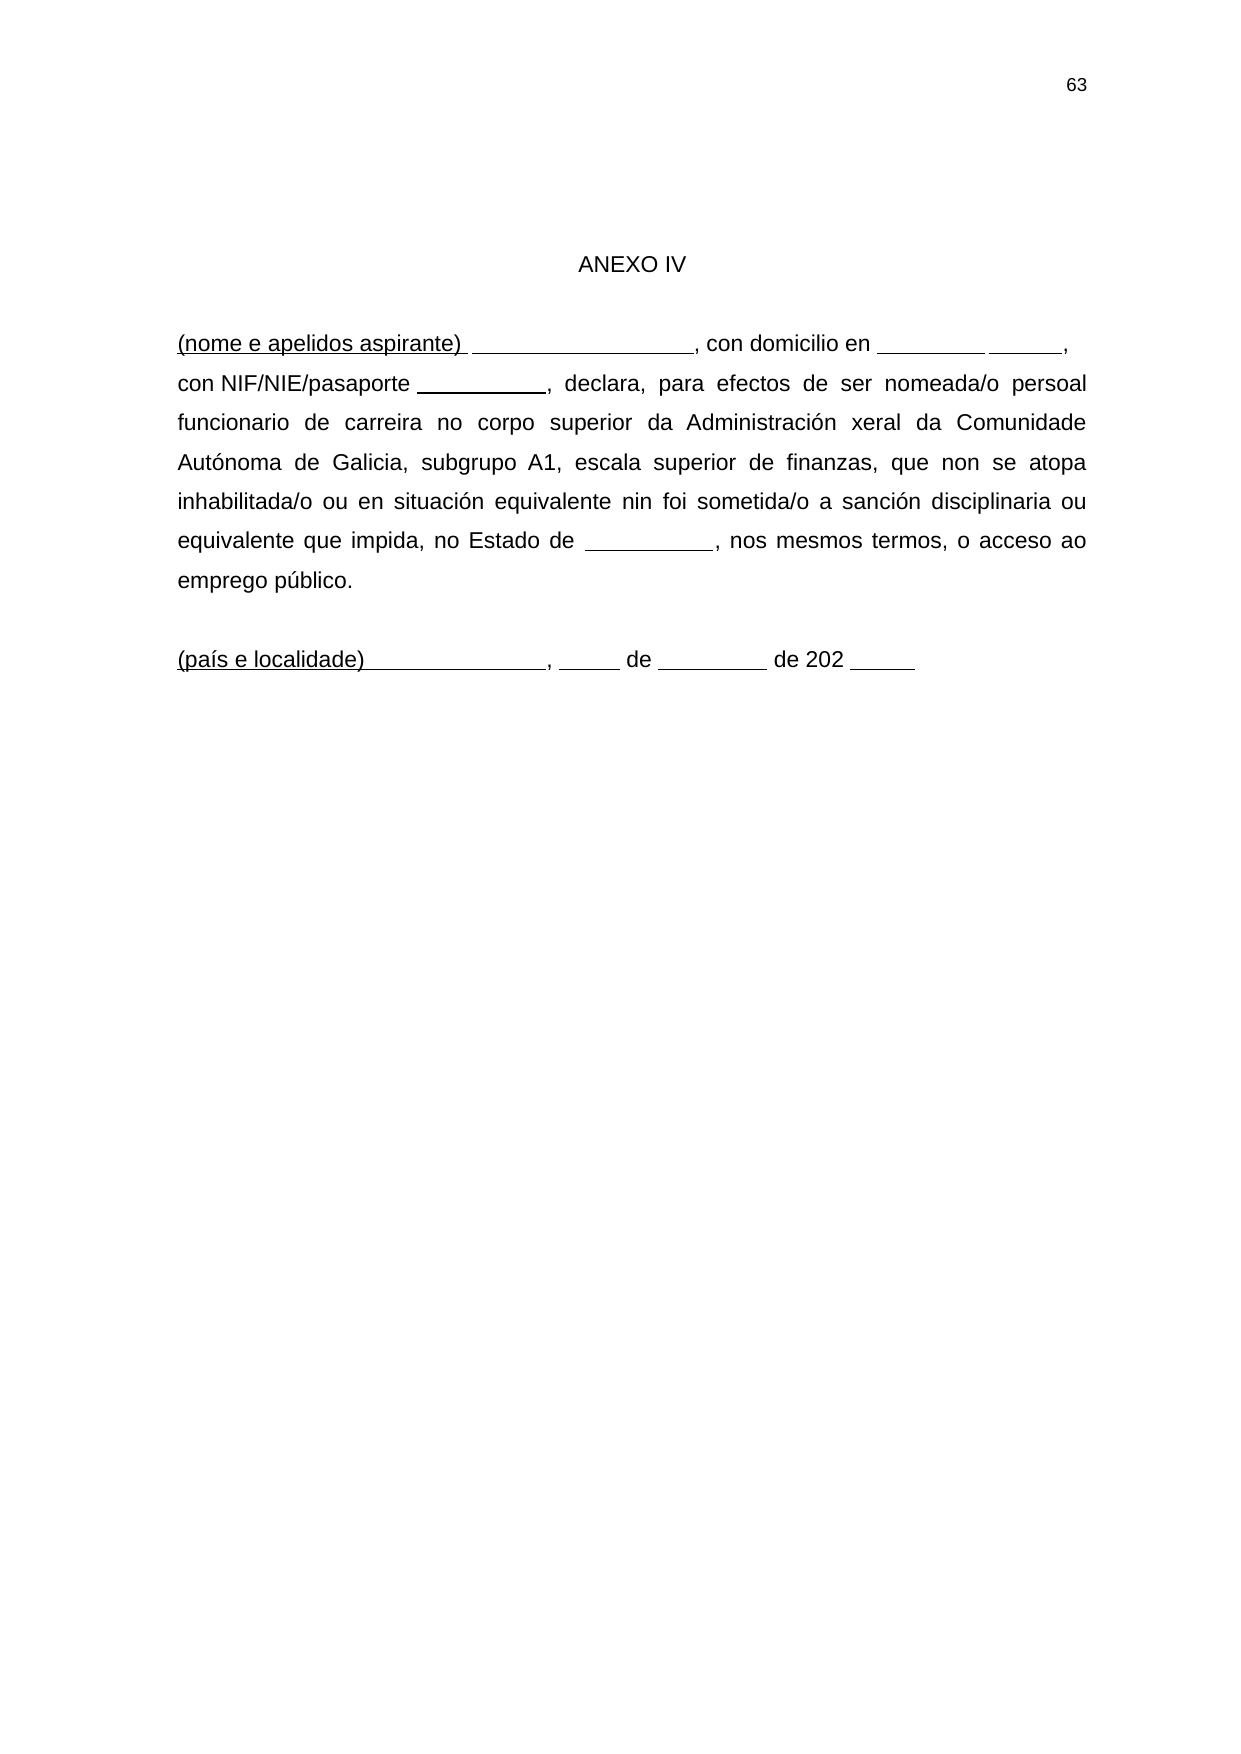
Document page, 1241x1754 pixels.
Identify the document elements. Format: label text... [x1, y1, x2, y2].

text ANEXO IV [177, 251, 1087, 277]
text (nome e apelidos aspirante) , con domicilio en , con NIF/NIE/pasaporte , declara, para efectos de ser nomeada/o persoal funcionario de carreira no corpo superior da Administración xeral da Comunidade Autónoma de Galicia, subgrupo A1, escala superior de finanzas, que non se atopa inhabilitada/o ou en situación equivalente nin foi sometida/o a sanción disciplinaria ou equivalente que impida, no Estado de , nos mesmos termos, o acceso ao emprego público. [177, 330, 1087, 593]
text (país e localidade) , de de 202 [177, 646, 1087, 672]
